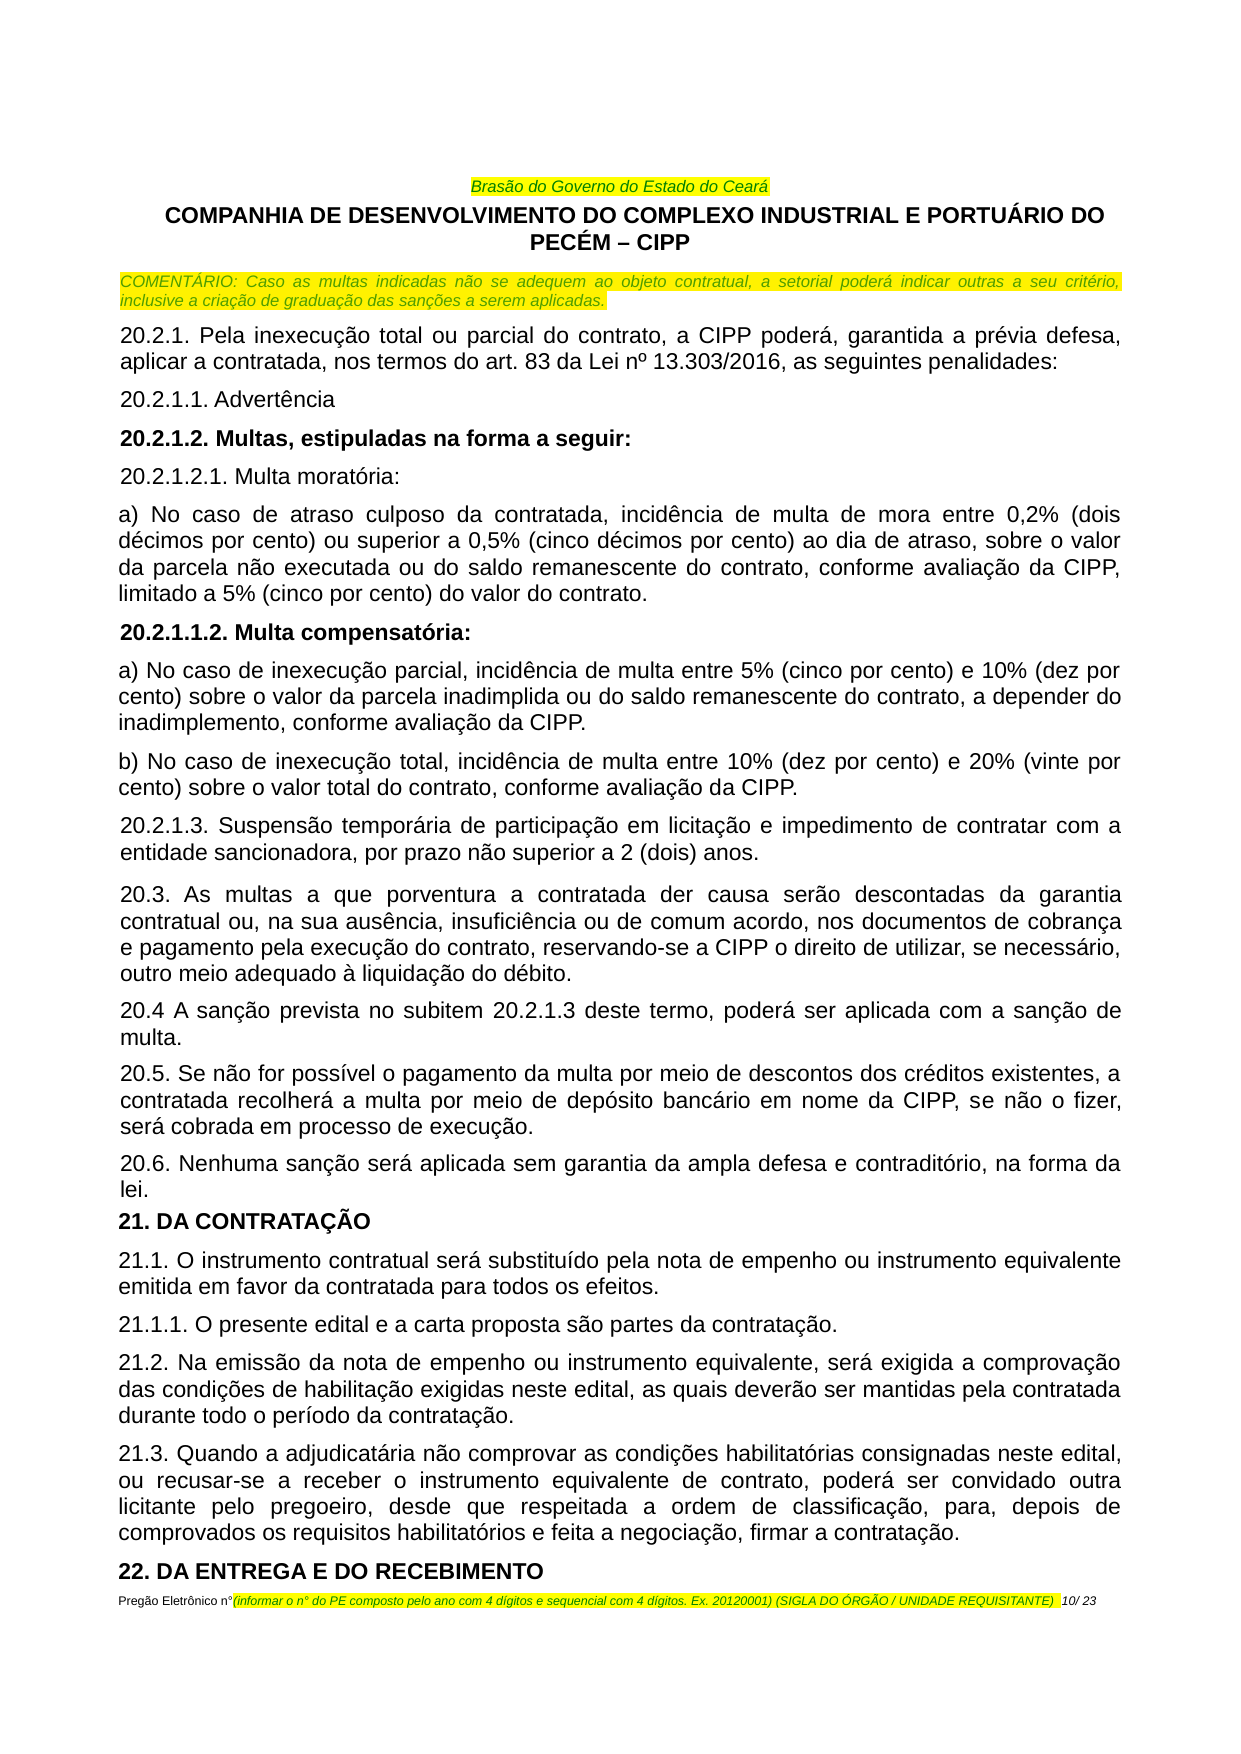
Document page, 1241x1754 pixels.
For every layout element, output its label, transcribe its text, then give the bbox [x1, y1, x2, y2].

text b) No caso de inexecução total, incidência de multa entre 10% (dez por cento) e 20% (vinte por cento) sobre o valor total do contrato, conforme avaliação da CIPP. [118, 748, 1122, 800]
text 20.2.1.1. Advertência [120, 386, 1122, 413]
text 21.1.1. O presente edital e a carta proposta são partes da contratação. [118, 1311, 1122, 1337]
text 21.1. O instrumento contratual será substituído pela nota de empenho ou instrumento equivalente emitida em favor da contratada para todos os efeitos. [118, 1247, 1122, 1299]
text 20.2.1. Pela inexecução total ou parcial do contrato, a CIPP poderá, garantida a prévia defesa, aplicar a contratada, nos termos do art. 83 da Lei nº 13.303/2016, as seguintes penalidades: [120, 322, 1122, 374]
text 20.3. As multas a que porventura a contratada der causa serão descontadas da garantia contratual ou, na sua ausência, insuficiência ou de comum acordo, nos documentos de cobrança e pagamento pela execução do contrato, reservando-se a CIPP o direito de utilizar, se necessário, outro meio adequado à liquidação do débito. [120, 881, 1122, 987]
text 20.2.1.3. Suspensão temporária de participação em licitação e impedimento de contratar com a entidade sancionadora, por prazo não superior a 2 (dois) anos. [120, 812, 1122, 865]
text 20.2.1.2.1. Multa moratória: [120, 463, 1122, 489]
text 21.2. Na emissão da nota de empenho ou instrumento equivalente, será exigida a comprovação das condições de habilitação exigidas neste edital, as quais deverão ser mantidas pela contratada durante todo o período da contratação. [118, 1349, 1122, 1428]
text 20.6. Nenhuma sanção será aplicada sem garantia da ampla defesa e contraditório, na forma da lei. [120, 1150, 1122, 1202]
text 21. DA CONTRATAÇÃO [118, 1208, 1122, 1235]
text 20.4 A sanção prevista no subitem 20.2.1.3 deste termo, poderá ser aplicada com a sanção de multa. [120, 997, 1122, 1050]
text 20.2.1.2. Multas, estipuladas na forma a seguir: [120, 425, 1122, 451]
text 21.3. Quando a adjudicatária não comprovar as condições habilitatórias consignadas neste edital, ou recusar-se a receber o instrumento equivalente de contrato, poderá ser convidado outra licitante pelo pregoeiro, desde que respeitada a ordem de classificação, para, depois de comprovados os requisitos habilitatórios e feita a negociação, firmar a contratação. [118, 1440, 1122, 1546]
text 20.2.1.1.2. Multa compensatória: [120, 618, 1122, 645]
text 20.5. Se não for possível o pagamento da multa por meio de descontos dos créditos existentes, a contratada recolherá a multa por meio de depósito bancário em nome da CIPP, se não o fizer, será cobrada em processo de execução. [120, 1060, 1122, 1139]
text 22. DA ENTREGA E DO RECEBIMENTO [118, 1558, 1122, 1584]
text COMENTÁRIO: Caso as multas indicadas não se adequem ao objeto contratual, a setorial poderá indicar outras a seu critério, inclusive a criação de graduação das sanções a serem aplicadas. [120, 272, 1122, 310]
text a) No caso de atraso culposo da contratada, incidência de multa de mora entre 0,2% (dois décimos por cento) ou superior a 0,5% (cinco décimos por cento) ao dia de atraso, sobre o valor da parcela não executada ou do saldo remanescente do contrato, conforme avaliação da CIPP, limitado a 5% (cinco por cento) do valor do contrato. [118, 501, 1122, 607]
text a) No caso de inexecução parcial, incidência de multa entre 5% (cinco por cento) e 10% (dez por cento) sobre o valor da parcela inadimplida ou do saldo remanescente do contrato, a depender do inadimplemento, conforme avaliação da CIPP. [118, 657, 1122, 736]
